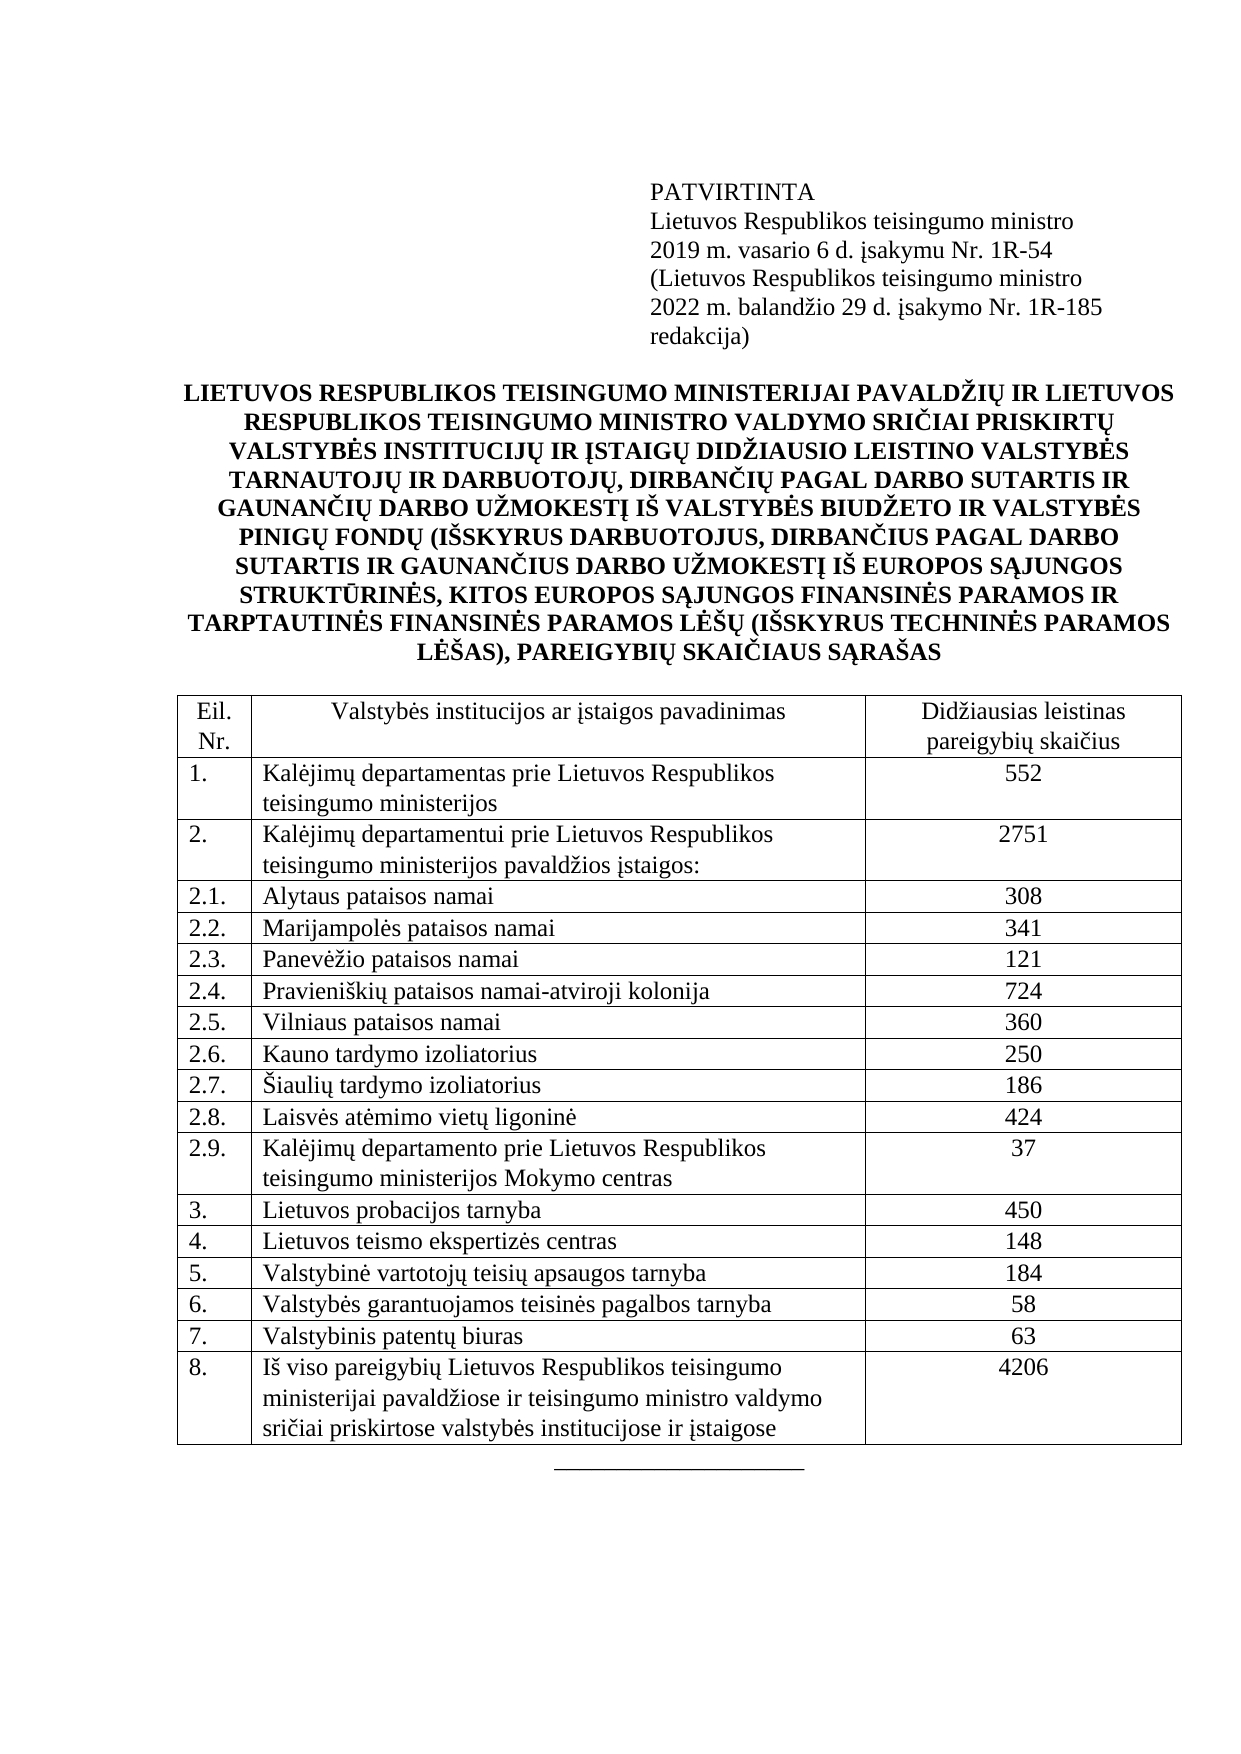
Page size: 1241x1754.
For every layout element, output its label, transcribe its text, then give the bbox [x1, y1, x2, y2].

table_cell 341 [866, 913, 1181, 943]
table_cell 724 [866, 976, 1181, 1006]
table_cell 121 [866, 944, 1181, 975]
table_cell Kalėjimų departamentas prie Lietuvos Respublikos teisingumo ministerijos [252, 758, 865, 818]
table_cell 2.4. [178, 976, 251, 1006]
table_cell 4206 [866, 1352, 1181, 1443]
table_cell 360 [866, 1007, 1181, 1038]
table_cell Iš viso pareigybių Lietuvos Respublikos teisingumo ministerijai pavaldžiose ir teisingumo ministro valdymo sričiai priskirtose valstybės institucijose ir įstaigose [252, 1352, 865, 1443]
table_cell 5. [178, 1258, 251, 1288]
table_cell 552 [866, 758, 1181, 818]
table_cell 37 [866, 1133, 1181, 1194]
table_cell Marijampolės pataisos namai [252, 913, 865, 943]
table_cell Lietuvos probacijos tarnyba [252, 1195, 865, 1225]
text ____________________ [177, 1445, 1181, 1473]
table_cell 2.9. [178, 1133, 251, 1194]
table_cell Panevėžio pataisos namai [252, 944, 865, 975]
table_cell 250 [866, 1039, 1181, 1069]
table_cell 8. [178, 1352, 251, 1443]
table_cell 2.2. [178, 913, 251, 943]
table_cell 2751 [866, 820, 1181, 880]
table_cell Kauno tardymo izoliatorius [252, 1039, 865, 1069]
table_cell 4. [178, 1226, 251, 1257]
table_cell 2.1. [178, 881, 251, 912]
table_cell 2.6. [178, 1039, 251, 1069]
table_cell 2.8. [178, 1102, 251, 1132]
table_cell Lietuvos teismo ekspertizės centras [252, 1226, 865, 1257]
table_header Eil. Nr. [178, 696, 251, 757]
text 2019 m. vasario 6 d. įsakymu Nr. 1R-54 [650, 235, 1181, 263]
table_cell Kalėjimų departamento prie Lietuvos Respublikos teisingumo ministerijos Mokymo centras [252, 1133, 865, 1194]
table_cell Pravieniškių pataisos namai-atviroji kolonija [252, 976, 865, 1006]
table_cell 2.5. [178, 1007, 251, 1038]
text Lietuvos Respublikos teisingumo ministro [650, 206, 1181, 235]
table_cell 2.7. [178, 1070, 251, 1101]
table_header Valstybės institucijos ar įstaigos pavadinimas [252, 696, 865, 757]
text redakcija) [650, 321, 1181, 350]
table_cell Šiaulių tardymo izoliatorius [252, 1070, 865, 1101]
table_cell Vilniaus pataisos namai [252, 1007, 865, 1038]
text PATVIRTINTA [650, 177, 1181, 206]
table_cell 424 [866, 1102, 1181, 1132]
table_cell 308 [866, 881, 1181, 912]
table_cell Valstybinis patentų biuras [252, 1321, 865, 1351]
table_cell Valstybės garantuojamos teisinės pagalbos tarnyba [252, 1289, 865, 1320]
table_cell 63 [866, 1321, 1181, 1351]
table_cell 186 [866, 1070, 1181, 1101]
text 2022 m. balandžio 29 d. įsakymo Nr. 1R-185 [650, 292, 1181, 321]
text (Lietuvos Respublikos teisingumo ministro [650, 263, 1181, 292]
table_cell 7. [178, 1321, 251, 1351]
table_cell 6. [178, 1289, 251, 1320]
table_header Didžiausias leistinas pareigybių skaičius [866, 696, 1181, 757]
table_cell 2.3. [178, 944, 251, 975]
text LIETUVOS RESPUBLIKOS TEISINGUMO MINISTERIJAI PAVALDŽIŲ IR LIETUVOS RESPUBLIKOS TEISINGUMO MINISTRO VALDYMO SRIČIAI PRISKIRTŲ VALSTYBĖS INSTITUCIJŲ IR ĮSTAIGŲ DIDŽIAUSIO LEISTINO VALSTYBĖS TARNAUTOJŲ IR DARBUOTOJŲ, DIRBANČIŲ PAGAL DARBO SUTARTIS IR GAUNANČIŲ DARBO UŽMOKESTĮ IŠ VALSTYBĖS BIUDŽETO IR VALSTYBĖS PINIGŲ FONDŲ (IŠSKYRUS DARBUOTOJUS, DIRBANČIUS PAGAL DARBO SUTARTIS IR GAUNANČIUS DARBO UŽMOKESTĮ IŠ EUROPOS SĄJUNGOS STRUKTŪRINĖS, KITOS EUROPOS SĄJUNGOS FINANSINĖS PARAMOS IR TARPTAUTINĖS FINANSINĖS PARAMOS LĖŠŲ (IŠSKYRUS TECHNINĖS PARAMOS LĖŠAS), PAREIGYBIŲ SKAIČIAUS SĄRAŠas [177, 378, 1181, 666]
table_cell Valstybinė vartotojų teisių apsaugos tarnyba [252, 1258, 865, 1288]
table_cell 148 [866, 1226, 1181, 1257]
table_cell Kalėjimų departamentui prie Lietuvos Respublikos teisingumo ministerijos pavaldžios įstaigos: [252, 820, 865, 880]
table_cell 184 [866, 1258, 1181, 1288]
table_cell Alytaus pataisos namai [252, 881, 865, 912]
table_cell 2. [178, 820, 251, 880]
table_cell 58 [866, 1289, 1181, 1320]
table_cell 450 [866, 1195, 1181, 1225]
table_cell Laisvės atėmimo vietų ligoninė [252, 1102, 865, 1132]
table_cell 1. [178, 758, 251, 818]
table_cell 3. [178, 1195, 251, 1225]
